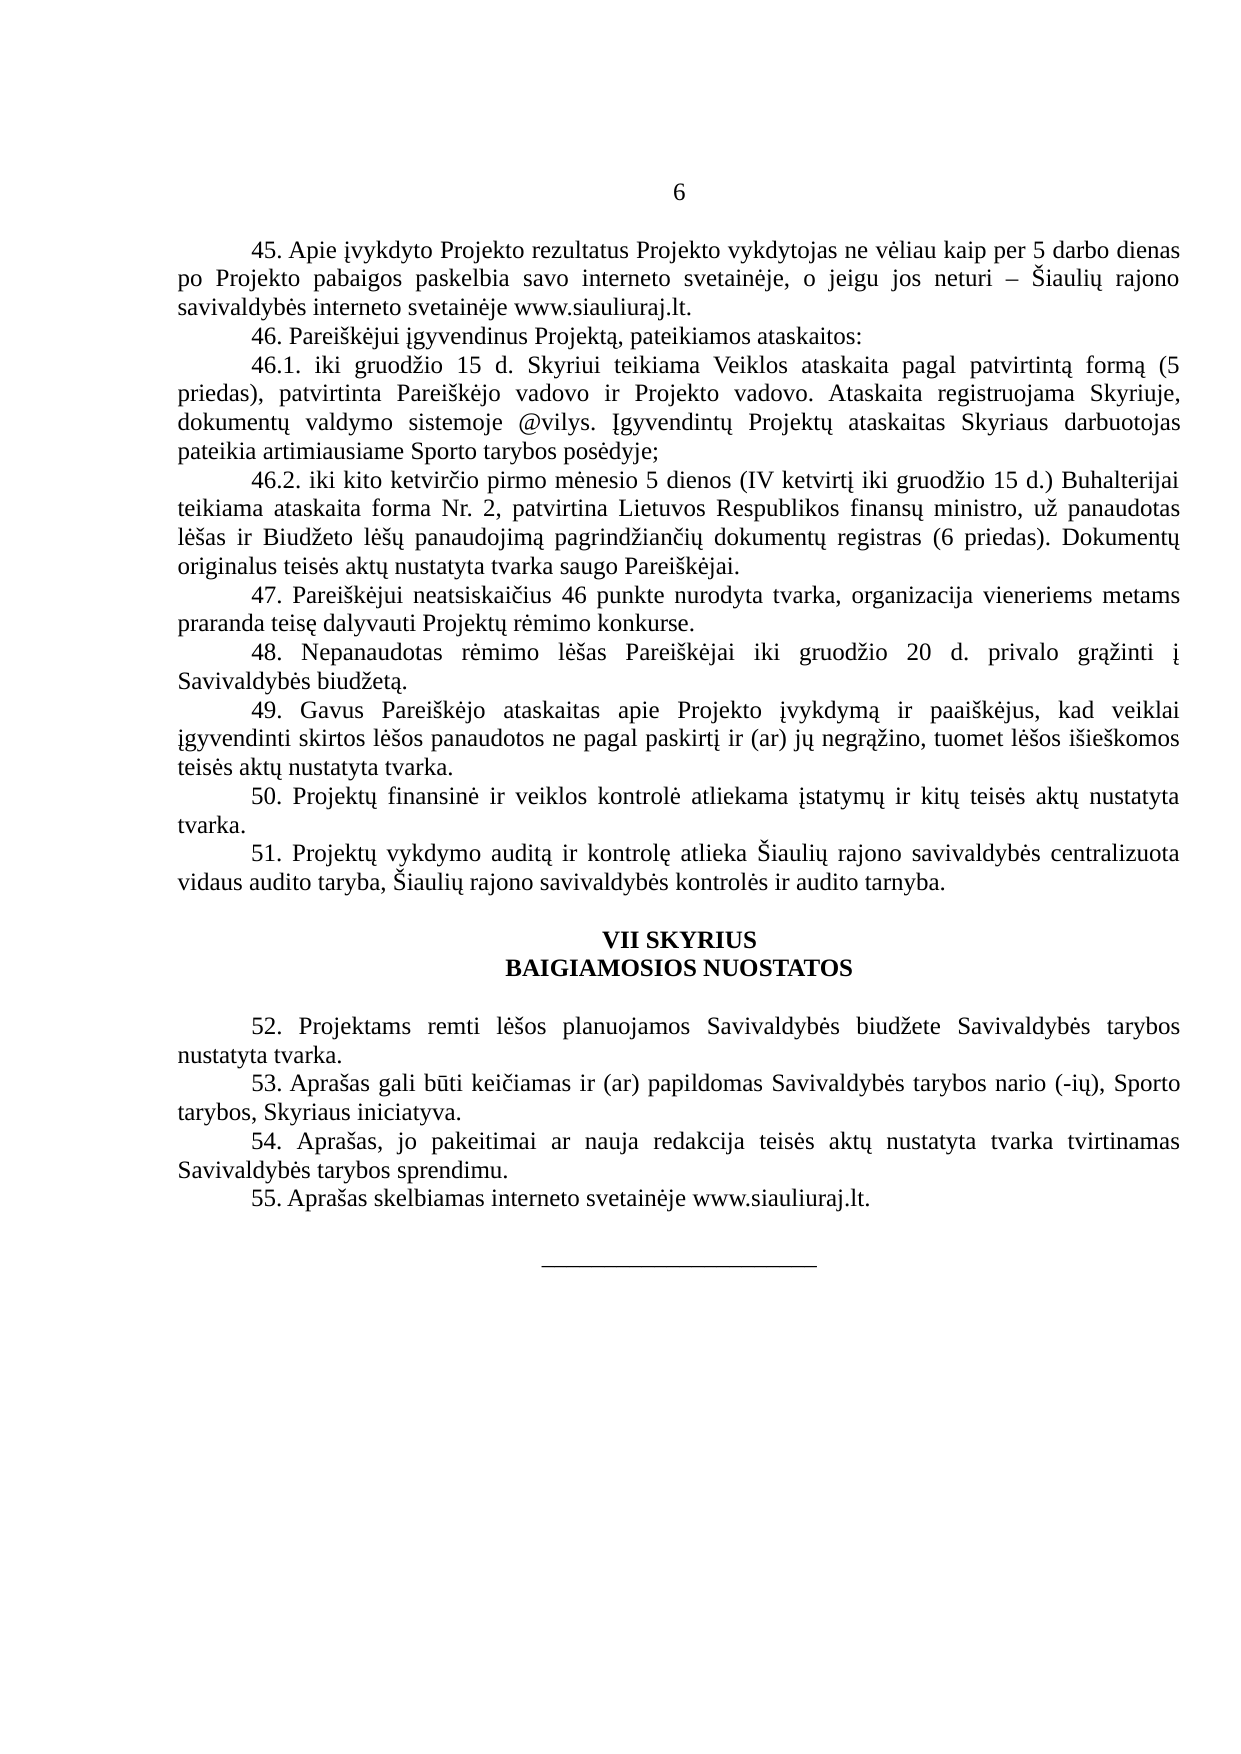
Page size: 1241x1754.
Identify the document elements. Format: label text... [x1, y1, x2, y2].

text 46.1. iki gruodžio 15 d. Skyriui teikiama Veiklos ataskaita pagal patvirtintą formą (5 priedas), patvirtinta Pareiškėjo vadovo ir Projekto vadovo. Ataskaita registruojama Skyriuje, dokumentų valdymo sistemoje @vilys. Įgyvendintų Projektų ataskaitas Skyriaus darbuotojas pateikia artimiausiame Sporto tarybos posėdyje; [177, 350, 1181, 465]
text 49. Gavus Pareiškėjo ataskaitas apie Projekto įvykdymą ir paaiškėjus, kad veiklai įgyvendinti skirtos lėšos panaudotos ne pagal paskirtį ir (ar) jų negrąžino, tuomet lėšos išieškomos teisės aktų nustatyta tvarka. [177, 695, 1181, 781]
text 53. Aprašas gali būti keičiamas ir (ar) papildomas Savivaldybės tarybos nario (-ių), Sporto tarybos, Skyriaus iniciatyva. [177, 1068, 1181, 1126]
text 51. Projektų vykdymo auditą ir kontrolę atlieka Šiaulių rajono savivaldybės centralizuota vidaus audito taryba, Šiaulių rajono savivaldybės kontrolės ir audito tarnyba. [177, 838, 1181, 896]
text 46.2. iki kito ketvirčio pirmo mėnesio 5 dienos (IV ketvirtį iki gruodžio 15 d.) Buhalterijai teikiama ataskaita forma Nr. 2, patvirtina Lietuvos Respublikos finansų ministro, už panaudotas lėšas ir Biudžeto lėšų panaudojimą pagrindžiančių dokumentų registras (6 priedas). Dokumentų originalus teisės aktų nustatyta tvarka saugo Pareiškėjai. [177, 465, 1181, 580]
text 52. Projektams remti lėšos planuojamos Savivaldybės biudžete Savivaldybės tarybos nustatyta tvarka. [177, 1011, 1181, 1068]
text 55. Aprašas skelbiamas interneto svetainėje www.siauliuraj.lt. [177, 1183, 1181, 1212]
text 45. Apie įvykdyto Projekto rezultatus Projekto vykdytojas ne vėliau kaip per 5 darbo dienas po Projekto pabaigos paskelbia savo interneto svetainėje, o jeigu jos neturi – Šiaulių rajono savivaldybės interneto svetainėje www.siauliuraj.lt. [177, 235, 1181, 321]
text VII SKYRIUS [177, 925, 1181, 953]
text 48. Nepanaudotas rėmimo lėšas Pareiškėjai iki gruodžio 20 d. privalo grąžinti į Savivaldybės biudžetą. [177, 637, 1181, 695]
text 50. Projektų finansinė ir veiklos kontrolė atliekama įstatymų ir kitų teisės aktų nustatyta tvarka. [177, 781, 1181, 838]
text ______________________ [177, 1241, 1181, 1270]
text BAIGIAMOSIOS NUOSTATOS [177, 953, 1181, 982]
text 54. Aprašas, jo pakeitimai ar nauja redakcija teisės aktų nustatyta tvarka tvirtinamas Savivaldybės tarybos sprendimu. [177, 1126, 1181, 1183]
text 46. Pareiškėjui įgyvendinus Projektą, pateikiamos ataskaitos: [177, 321, 1181, 350]
text 47. Pareiškėjui neatsiskaičius 46 punkte nurodyta tvarka, organizacija vieneriems metams praranda teisę dalyvauti Projektų rėmimo konkurse. [177, 580, 1181, 637]
